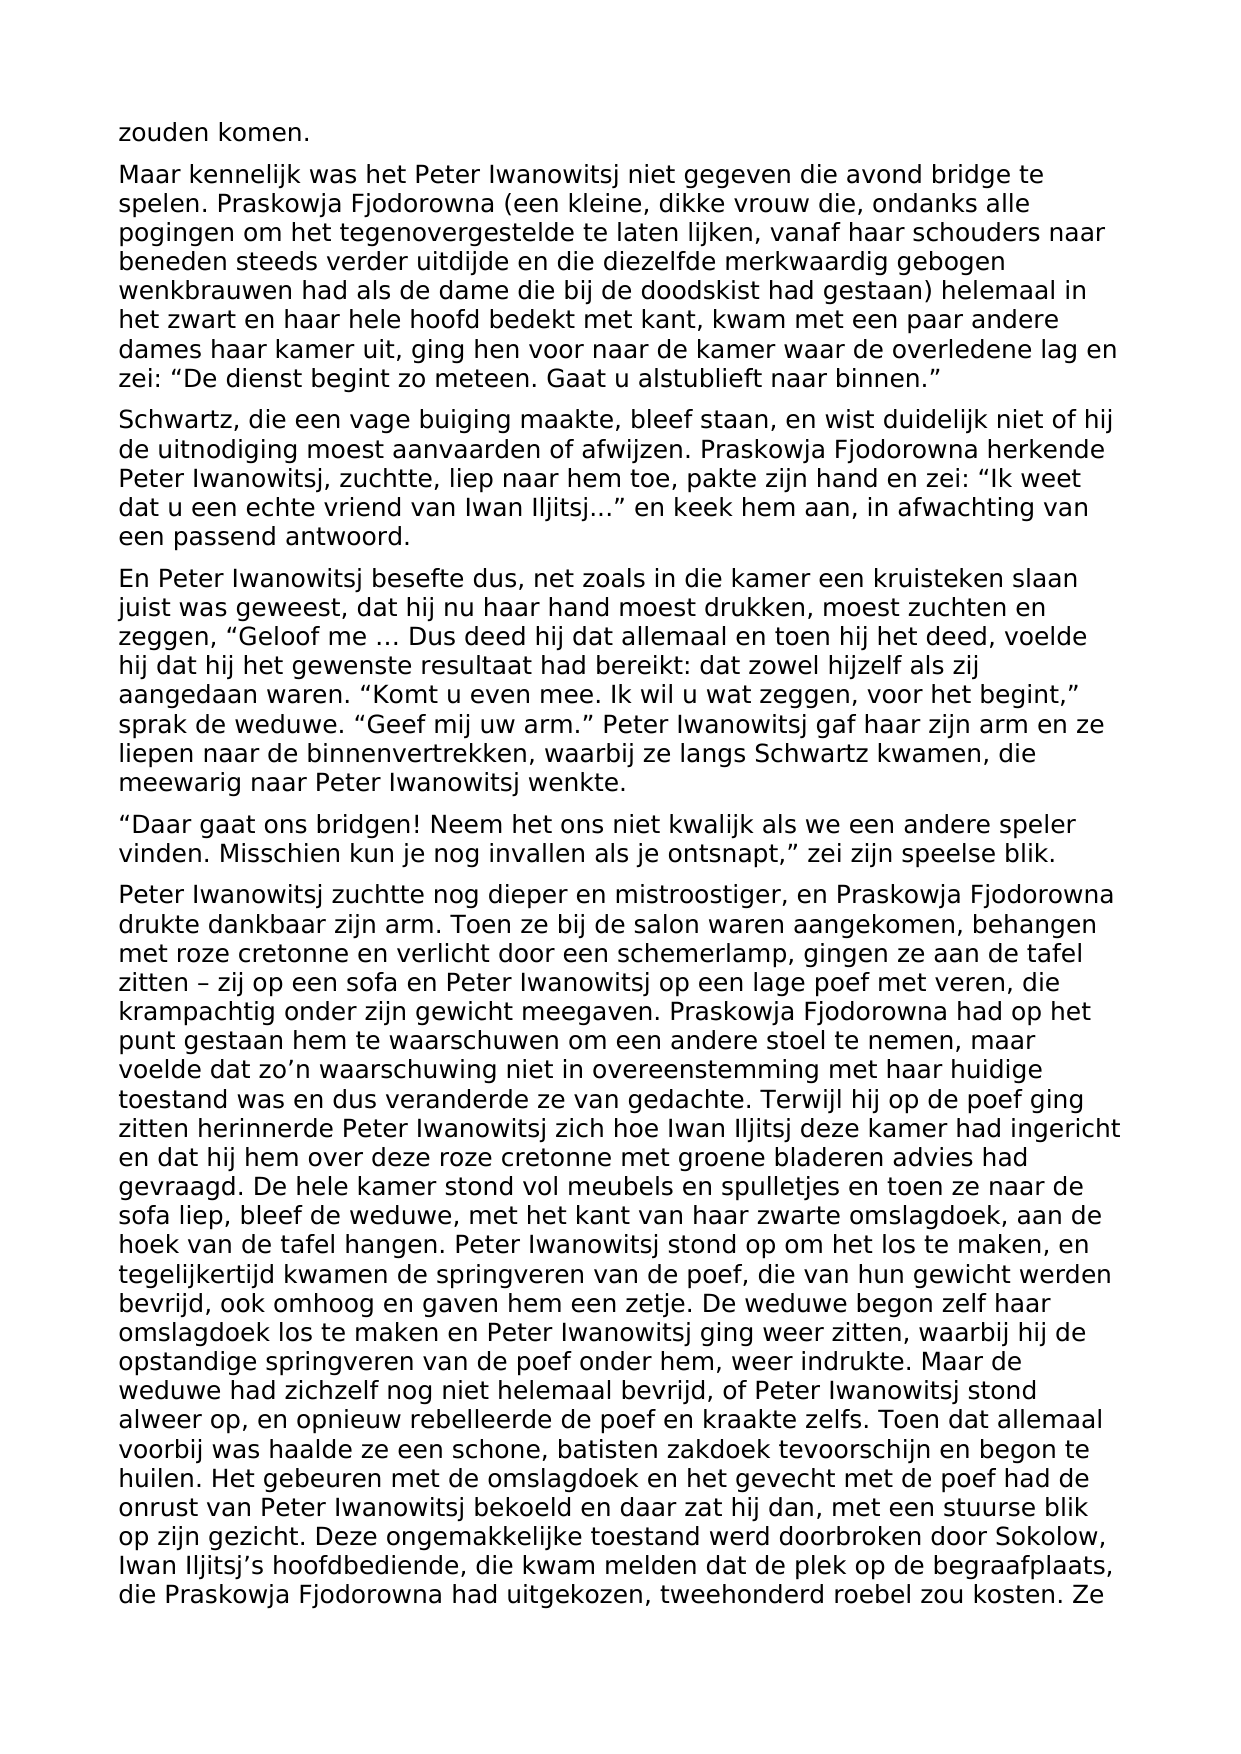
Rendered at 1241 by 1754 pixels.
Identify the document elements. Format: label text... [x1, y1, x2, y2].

text Peter Iwanowitsj zuchtte nog dieper en mistroostiger, en Praskowja Fjodorowna drukte dankbaar zijn arm. Toen ze bij de salon waren aangekomen, behangen met roze cretonne en verlicht door een schemerlamp, gingen ze aan de tafel zitten – zij op een sofa en Peter Iwanowitsj op een lage poef met veren, die krampachtig onder zijn gewicht meegaven. Praskowja Fjodorowna had op het punt gestaan hem te waarschuwen om een andere stoel te nemen, maar voelde dat zo’n waarschuwing niet in overeenstemming met haar huidige toestand was en dus veranderde ze van gedachte. Terwijl hij op de poef ging zitten herinnerde Peter Iwanowitsj zich hoe Iwan Iljitsj deze kamer had ingericht en dat hij hem over deze roze cretonne met groene bladeren advies had gevraagd. De hele kamer stond vol meubels en spulletjes en toen ze naar de sofa liep, bleef de weduwe, met het kant van haar zwarte omslagdoek, aan de hoek van de tafel hangen. Peter Iwanowitsj stond op om het los te maken, en tegelijkertijd kwamen de springveren van de poef, die van hun gewicht werden bevrijd, ook omhoog en gaven hem een zetje. De weduwe begon zelf haar omslagdoek los te maken en Peter Iwanowitsj ging weer zitten, waarbij hij de opstandige springveren van de poef onder hem, weer indrukte. Maar de weduwe had zichzelf nog niet helemaal bevrijd, of Peter Iwanowitsj stond alweer op, en opnieuw rebelleerde de poef en kraakte zelfs. Toen dat allemaal voorbij was haalde ze een schone, batisten zakdoek tevoorschijn en begon te huilen. Het gebeuren met de omslagdoek en het gevecht met de poef had de onrust van Peter Iwanowitsj bekoeld en daar zat hij dan, met een stuurse blik op zijn gezicht. Deze ongemakkelijke toestand werd doorbroken door Sokolow, Iwan Iljitsj’s hoofdbediende, die kwam melden dat de plek op de begraafplaats, die Praskowja Fjodorowna had uitgekozen, tweehonderd roebel zou kosten. Ze [118, 881, 1122, 1610]
text Schwartz, die een vage buiging maakte, bleef staan, en wist duidelijk niet of hij de uitnodiging moest aanvaarden of afwijzen. Praskowja Fjodorowna herkende Peter Iwanowitsj, zuchtte, liep naar hem toe, pakte zijn hand en zei: “Ik weet dat u een echte vriend van Iwan Iljitsj...” en keek hem aan, in afwachting van een passend antwoord. [118, 406, 1122, 551]
text En Peter Iwanowitsj besefte dus, net zoals in die kamer een kruisteken slaan juist was geweest, dat hij nu haar hand moest drukken, moest zuchten en zeggen, “Geloof me … Dus deed hij dat allemaal en toen hij het deed, voelde hij dat hij het gewenste resultaat had bereikt: dat zowel hijzelf als zij aangedaan waren. “Komt u even mee. Ik wil u wat zeggen, voor het begint,” sprak de weduwe. “Geef mij uw arm.” Peter Iwanowitsj gaf haar zijn arm en ze liepen naar de binnenvertrekken, waarbij ze langs Schwartz kwamen, die meewarig naar Peter Iwanowitsj wenkte. [118, 564, 1122, 797]
text zouden komen. [118, 118, 1122, 147]
text “Daar gaat ons bridgen! Neem het ons niet kwalijk als we een andere speler vinden. Misschien kun je nog invallen als je ontsnapt,” zei zijn speelse blik. [118, 810, 1122, 868]
text Maar kennelijk was het Peter Iwanowitsj niet gegeven die avond bridge te spelen. Praskowja Fjodorowna (een kleine, dikke vrouw die, ondanks alle pogingen om het tegenovergestelde te laten lijken, vanaf haar schouders naar beneden steeds verder uitdijde en die diezelfde merkwaardig gebogen wenkbrauwen had als de dame die bij de doodskist had gestaan) helemaal in het zwart en haar hele hoofd bedekt met kant, kwam met een paar andere dames haar kamer uit, ging hen voor naar de kamer waar de overledene lag en zei: “De dienst begint zo meteen. Gaat u alstublieft naar binnen.” [118, 160, 1122, 393]
